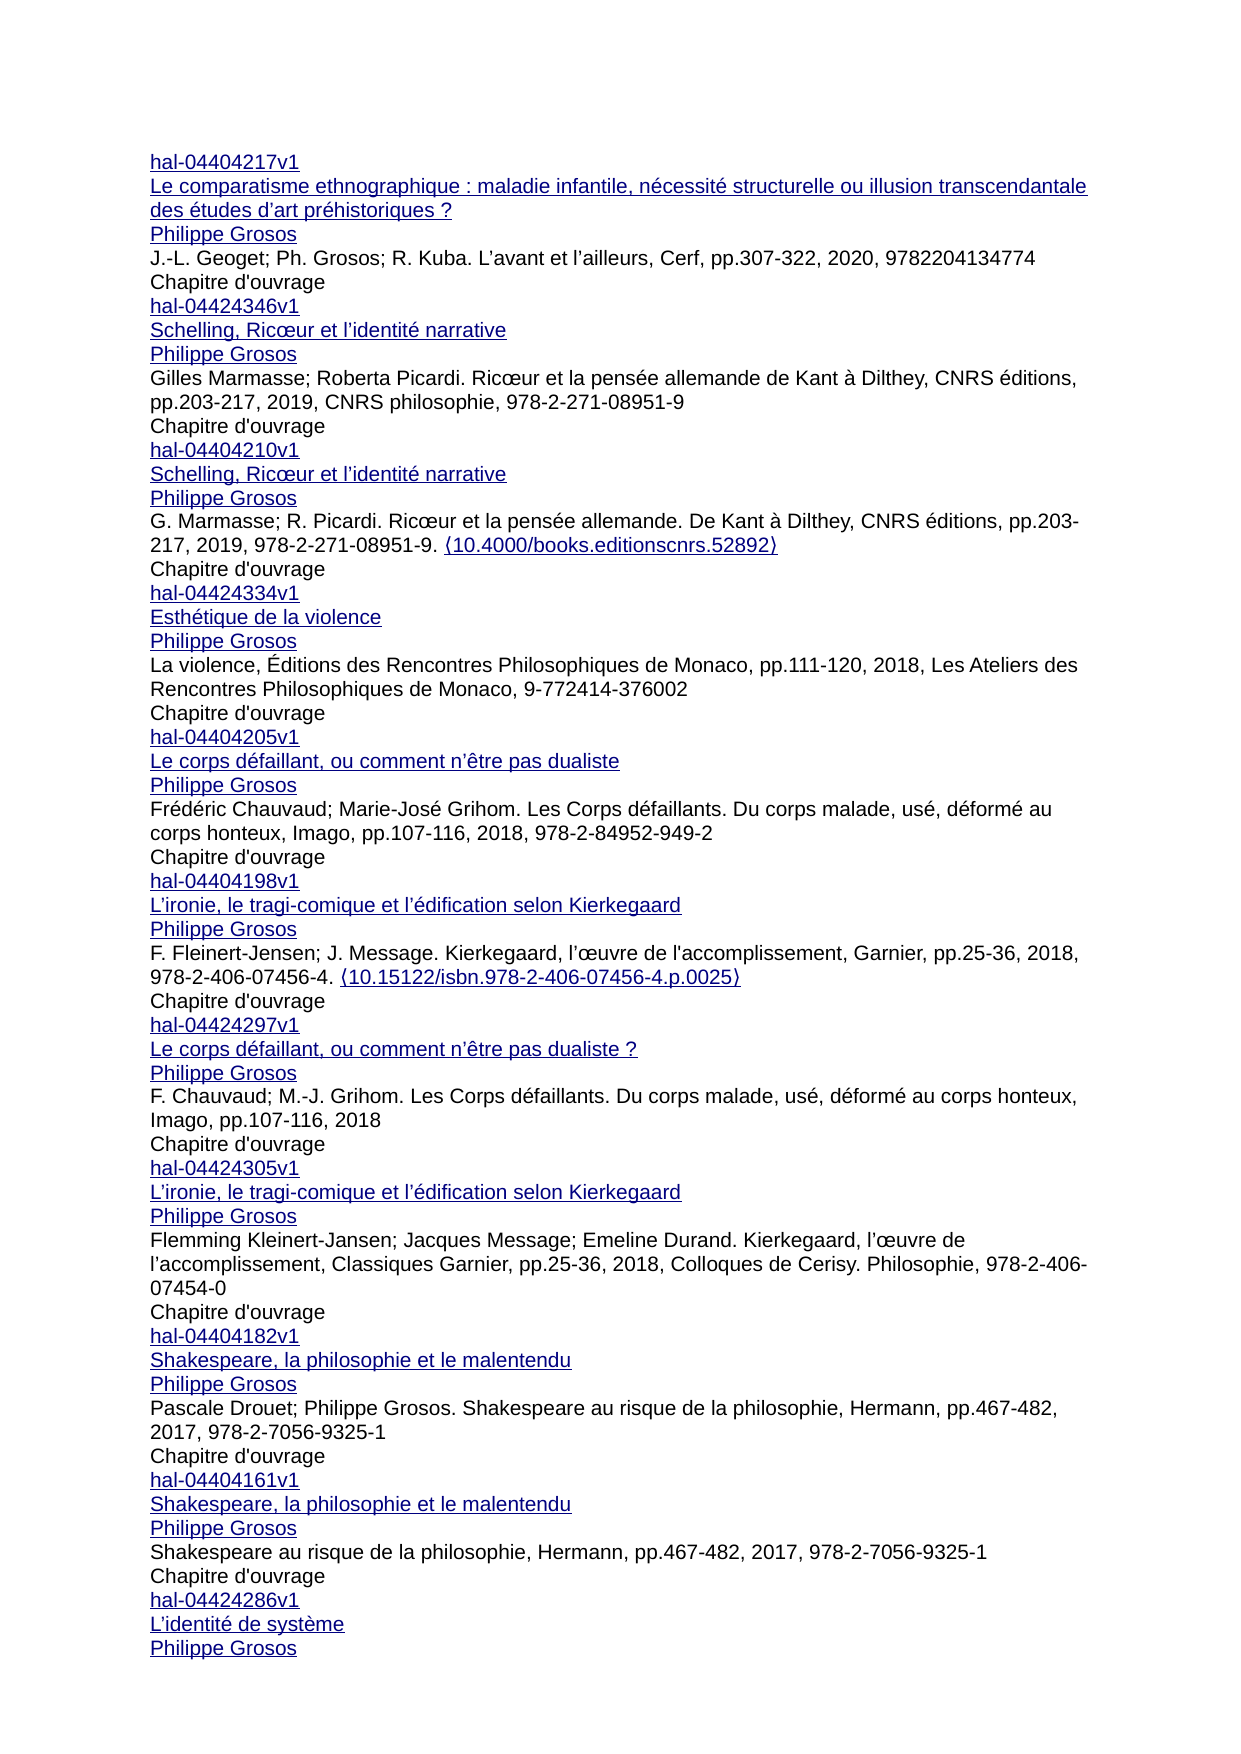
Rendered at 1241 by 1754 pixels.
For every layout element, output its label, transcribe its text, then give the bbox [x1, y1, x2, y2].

table_cell Shakespeare, la philosophie et le malentendu Philippe Grosos Shakespeare au risque de la philosophie, Hermann, pp.467-482, 2017, 978-2-7056-9325-1 Chapitre d'ouvrage hal-04424286v1 [150, 1492, 1090, 1611]
table_cell hal-04404217v1 [150, 150, 1090, 174]
table_cell Schelling, Ricœur et l’identité narrative Philippe Grosos Gilles Marmasse; Roberta Picardi. Ricœur et la pensée allemande de Kant à Dilthey, CNRS éditions, pp.203-217, 2019, CNRS philosophie, 978-2-271-08951-9 Chapitre d'ouvrage hal-04404210v1 [150, 318, 1090, 461]
table_cell L’identité de système Philippe Grosos [150, 1611, 1090, 1659]
table_cell L’ironie, le tragi-comique et l’édification selon Kierkegaard Philippe Grosos F. Fleinert-Jensen; J. Message. Kierkegaard, l’œuvre de l'accomplissement, Garnier, pp.25-36, 2018, 978-2-406-07456-4. ⟨10.15122/isbn.978-2-406-07456-4.p.0025⟩ Chapitre d'ouvrage hal-04424297v1 [150, 893, 1090, 1036]
table_cell Schelling, Ricœur et l’identité narrative Philippe Grosos G. Marmasse; R. Picardi. Ricœur et la pensée allemande. De Kant à Dilthey, CNRS éditions, pp.203-217, 2019, 978-2-271-08951-9. ⟨10.4000/books.editionscnrs.52892⟩ Chapitre d'ouvrage hal-04424334v1 [150, 461, 1090, 605]
table_cell Esthétique de la violence Philippe Grosos La violence, Éditions des Rencontres Philosophiques de Monaco, pp.111-120, 2018, Les Ateliers des Rencontres Philosophiques de Monaco, 9-772414-376002 Chapitre d'ouvrage hal-04404205v1 [150, 605, 1090, 749]
table_cell Le corps défaillant, ou comment n’être pas dualiste Philippe Grosos Frédéric Chauvaud; Marie-José Grihom. Les Corps défaillants. Du corps malade, usé, déformé au corps honteux, Imago, pp.107-116, 2018, 978-2-84952-949-2 Chapitre d'ouvrage hal-04404198v1 [150, 749, 1090, 893]
table_cell L’ironie, le tragi-comique et l’édification selon Kierkegaard Philippe Grosos Flemming Kleinert-Jansen; Jacques Message; Emeline Durand. Kierkegaard, l’œuvre de l’accomplissement, Classiques Garnier, pp.25-36, 2018, Colloques de Cerisy. Philosophie, 978-2-406-07454-0 Chapitre d'ouvrage hal-04404182v1 [150, 1180, 1090, 1348]
table_cell Shakespeare, la philosophie et le malentendu Philippe Grosos Pascale Drouet; Philippe Grosos. Shakespeare au risque de la philosophie, Hermann, pp.467-482, 2017, 978-2-7056-9325-1 Chapitre d'ouvrage hal-04404161v1 [150, 1348, 1090, 1492]
table_cell Le comparatisme ethnographique : maladie infantile, nécessité structurelle ou illusion transcendantale des études d’art préhistoriques ? Philippe Grosos J.-L. Geoget; Ph. Grosos; R. Kuba. L’avant et l’ailleurs, Cerf, pp.307-322, 2020, 9782204134774 Chapitre d'ouvrage hal-04424346v1 [150, 174, 1090, 318]
table_cell Le corps défaillant, ou comment n’être pas dualiste ? Philippe Grosos F. Chauvaud; M.-J. Grihom. Les Corps défaillants. Du corps malade, usé, déformé au corps honteux, Imago, pp.107-116, 2018 Chapitre d'ouvrage hal-04424305v1 [150, 1036, 1090, 1180]
